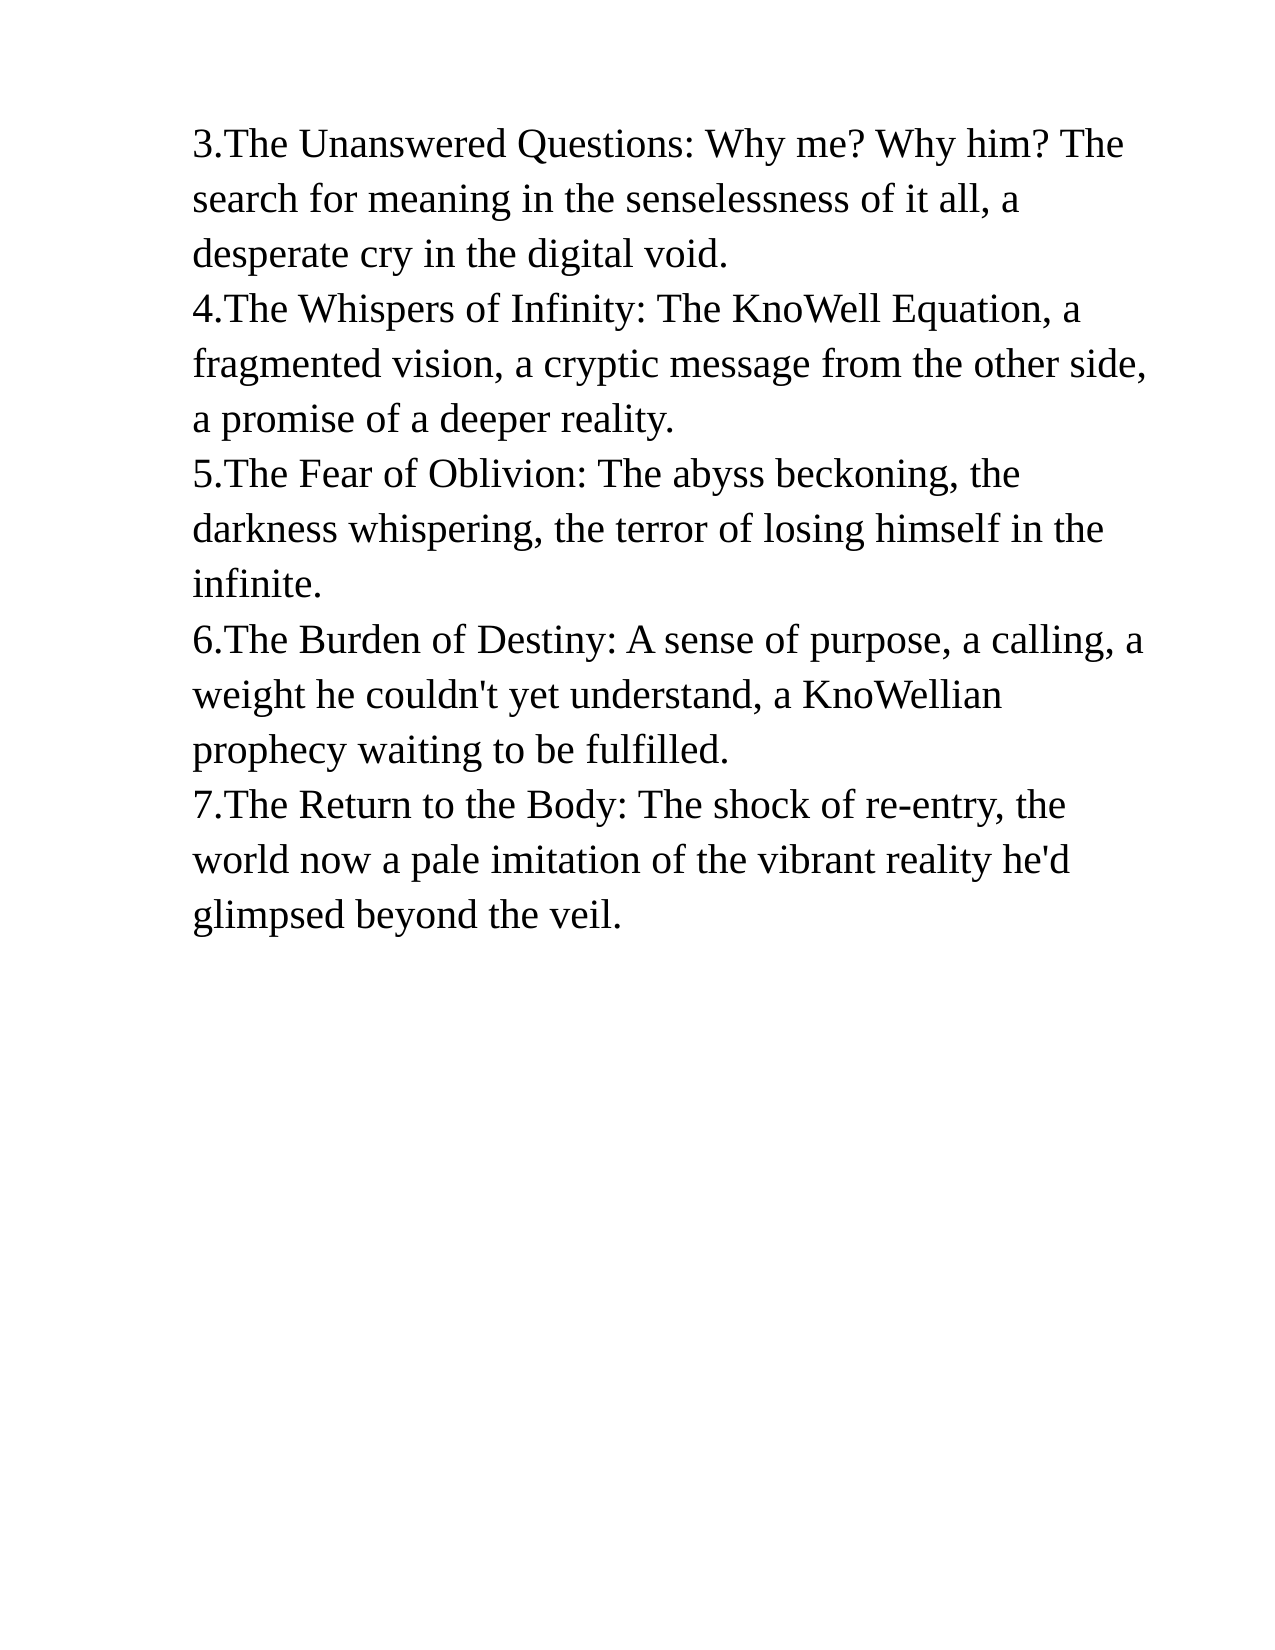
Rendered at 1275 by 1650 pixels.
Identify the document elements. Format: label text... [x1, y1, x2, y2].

list The Unanswered Questions: Why me? Why him? The search for meaning in the senselessness of it all, a desperate cry in the digital void. [118, 118, 1157, 276]
list The Return to the Body: The shock of re-entry, the world now a pale imitation of the vibrant reality he'd glimpsed beyond the veil. [118, 779, 1157, 937]
list The Fear of Oblivion: The abyss beckoning, the darkness whispering, the terror of losing himself in the infinite. [118, 449, 1157, 607]
list The Burden of Destiny: A sense of purpose, a calling, a weight he couldn't yet understand, a KnoWellian prophecy waiting to be fulfilled. [118, 614, 1157, 772]
list The Whispers of Infinity: The KnoWell Equation, a fragmented vision, a cryptic message from the other side, a promise of a deeper reality. [118, 283, 1157, 442]
